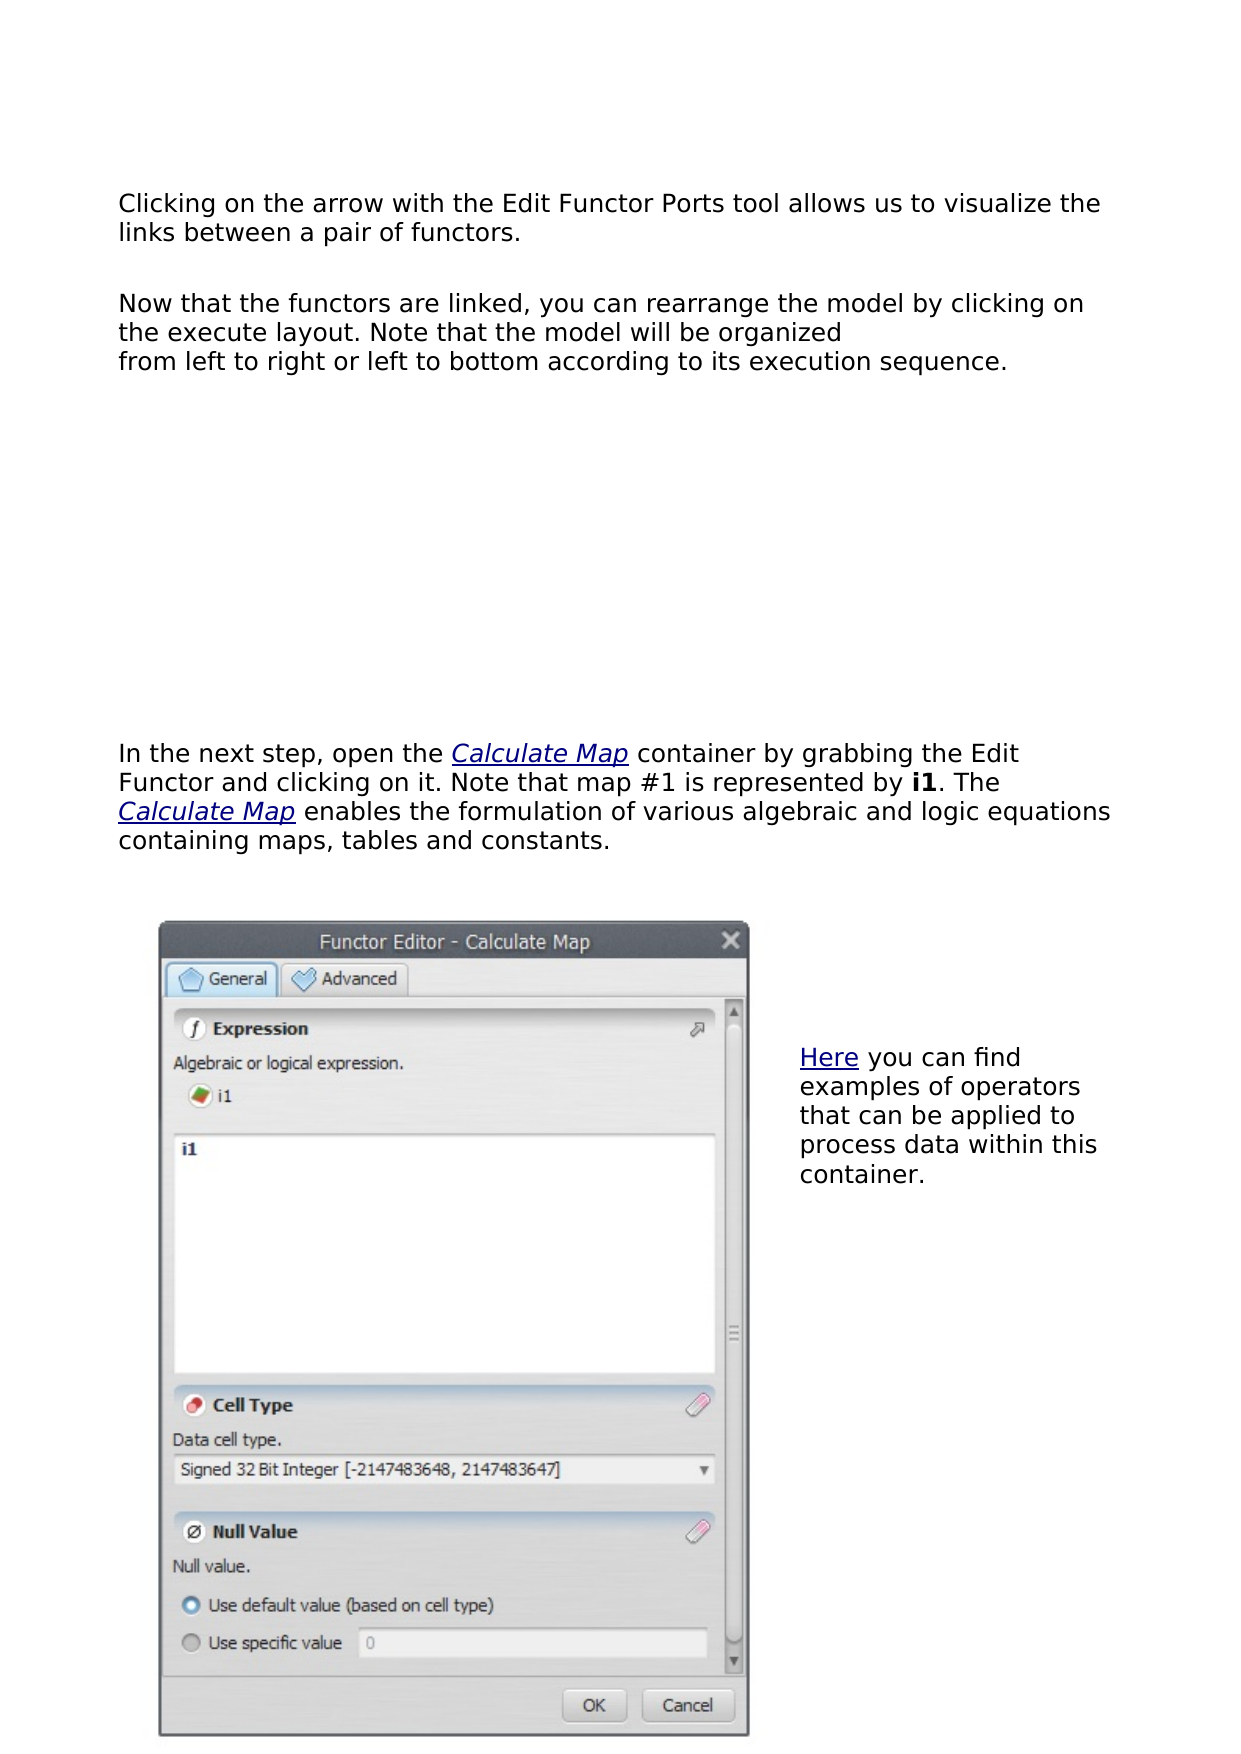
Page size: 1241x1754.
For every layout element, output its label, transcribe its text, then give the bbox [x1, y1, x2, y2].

text In the next step, open the Calculate Map container by grabbing the Edit Functor and clicking on it. Note that map #1 is represented by i1. The Calculate Map enables the formulation of various algebraic and logic equations containing maps, tables and constants. [118, 739, 1122, 943]
text Now that the functors are linked, you can rearrange the model by clicking on the execute layout. Note that the model will be organized from left to right or left to bottom according to its execution sequence. [118, 289, 1122, 726]
text Clicking on the arrow with the Edit Functor Ports tool allows us to visualize the links between a pair of functors. [118, 189, 1122, 276]
text [118, 118, 1122, 176]
picture [118, 871, 800, 1754]
text Here you can find examples of operators that can be applied to process data within this container. [800, 956, 1122, 1306]
